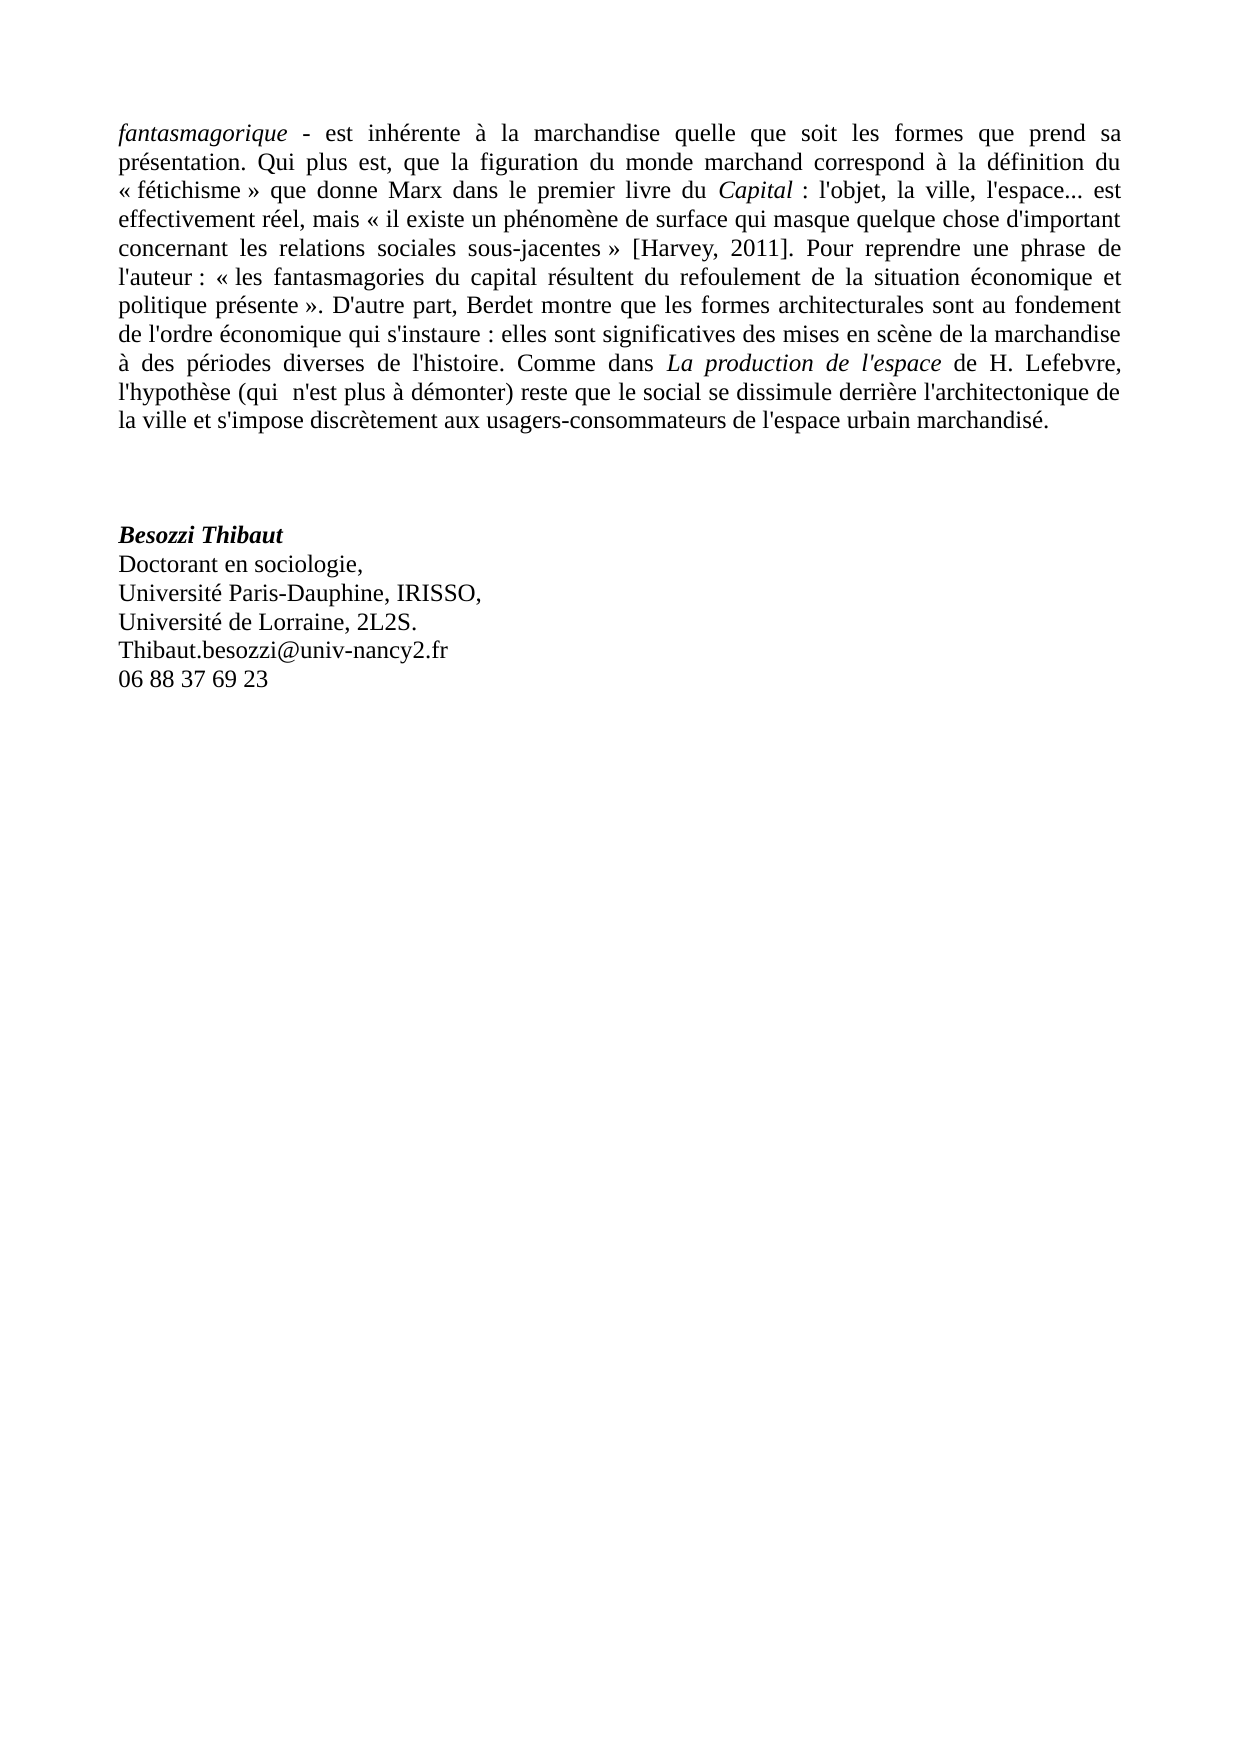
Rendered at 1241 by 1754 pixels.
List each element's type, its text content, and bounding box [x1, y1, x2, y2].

text Doctorant en sociologie, [118, 549, 1122, 578]
text Besozzi Thibaut [118, 521, 1122, 549]
text Université Paris-Dauphine, IRISSO, [118, 578, 1122, 607]
text - fantasmagorique - est inhérente à la marchandise quelle que soit les formes que prend sa présentation. Qui plus est, que la figuration du monde marchand correspond à la définition du « fétichisme » que donne Marx dans le premier livre du Capital : l'objet, la ville, l'espace... est effectivement réel, mais « il existe un phénomène de surface qui masque quelque chose d'important concernant les relations sociales sous-jacentes » [Harvey, 2011]. Pour reprendre une phrase de l'auteur : « les fantasmagories du capital résultent du refoulement de la situation économique et politique présente ». D'autre part, Berdet montre que les formes architecturales sont au fondement de l'ordre économique qui s'instaure : elles sont significatives des mises en scène de la marchandise à des périodes diverses de l'histoire. Comme dans La production de l'espace de H. Lefebvre, l'hypothèse (qui n'est plus à démonter) reste que le social se dissimule derrière l'architectonique de la ville et s'impose discrètement aux usagers-consommateurs de l'espace urbain marchandisé. [118, 118, 1122, 434]
text 06 88 37 69 23 [118, 664, 1122, 693]
text Thibaut.besozzi@univ-nancy2.fr [118, 636, 1122, 664]
text Université de Lorraine, 2L2S. [118, 607, 1122, 636]
